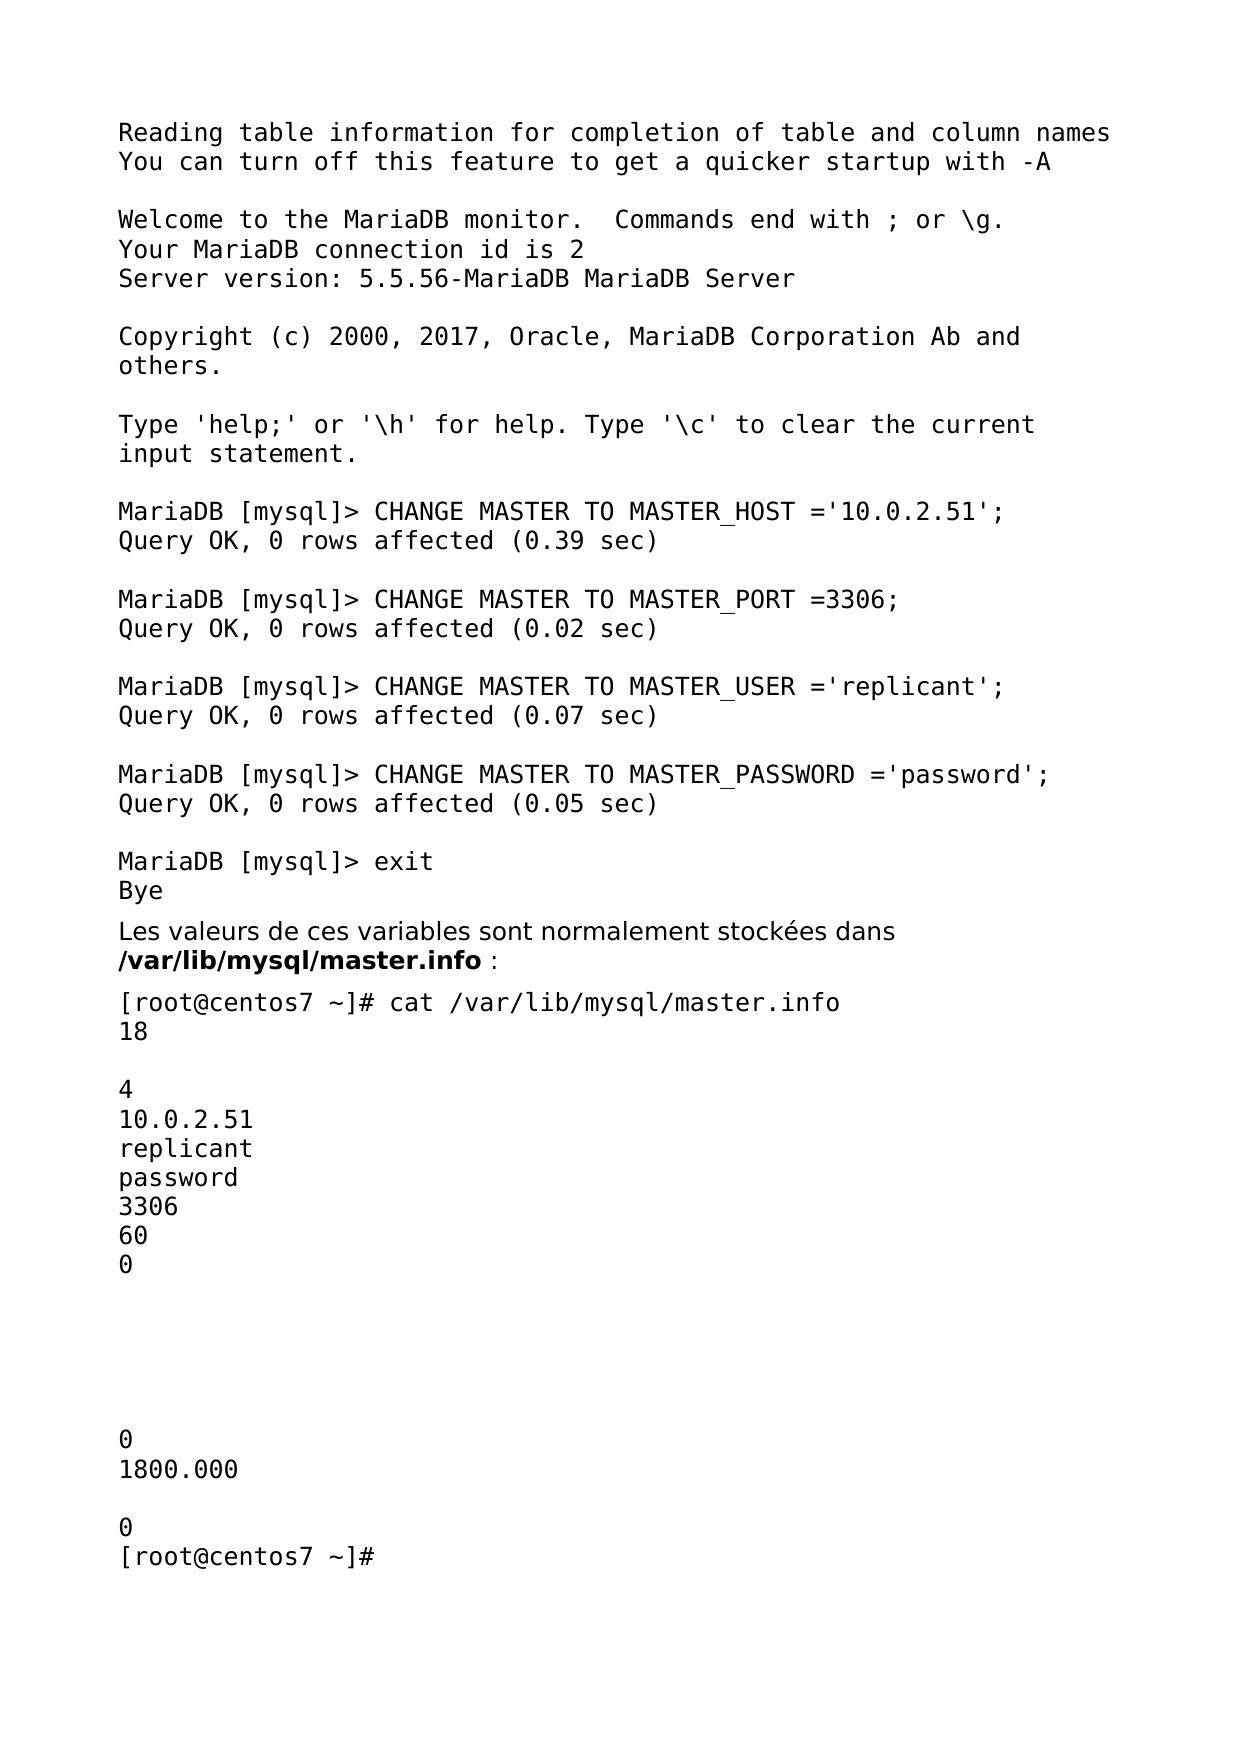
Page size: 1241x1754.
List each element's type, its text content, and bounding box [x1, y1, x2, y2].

text [root@centos7 ~]# cat /var/lib/mysql/master.info 18 4 10.0.2.51 replicant password 3306 60 0 0 1800.000 0 [root@centos7 ~]# [118, 988, 1122, 1572]
text Les valeurs de ces variables sont normalement stockées dans /var/lib/mysql/master.info : [118, 917, 1122, 976]
text Reading table information for completion of table and column names You can turn off this feature to get a quicker startup with -A Welcome to the MariaDB monitor. Commands end with ; or \g. Your MariaDB connection id is 2 Server version: 5.5.56-MariaDB MariaDB Server Copyright (c) 2000, 2017, Oracle, MariaDB Corporation Ab and others. Type 'help;' or '\h' for help. Type '\c' to clear the current input statement. MariaDB [mysql]> CHANGE MASTER TO MASTER_HOST ='10.0.2.51'; Query OK, 0 rows affected (0.39 sec) MariaDB [mysql]> CHANGE MASTER TO MASTER_PORT =3306; Query OK, 0 rows affected (0.02 sec) MariaDB [mysql]> CHANGE MASTER TO MASTER_USER ='replicant'; Query OK, 0 rows affected (0.07 sec) MariaDB [mysql]> CHANGE MASTER TO MASTER_PASSWORD ='password'; Query OK, 0 rows affected (0.05 sec) MariaDB [mysql]> exit Bye [118, 118, 1122, 906]
